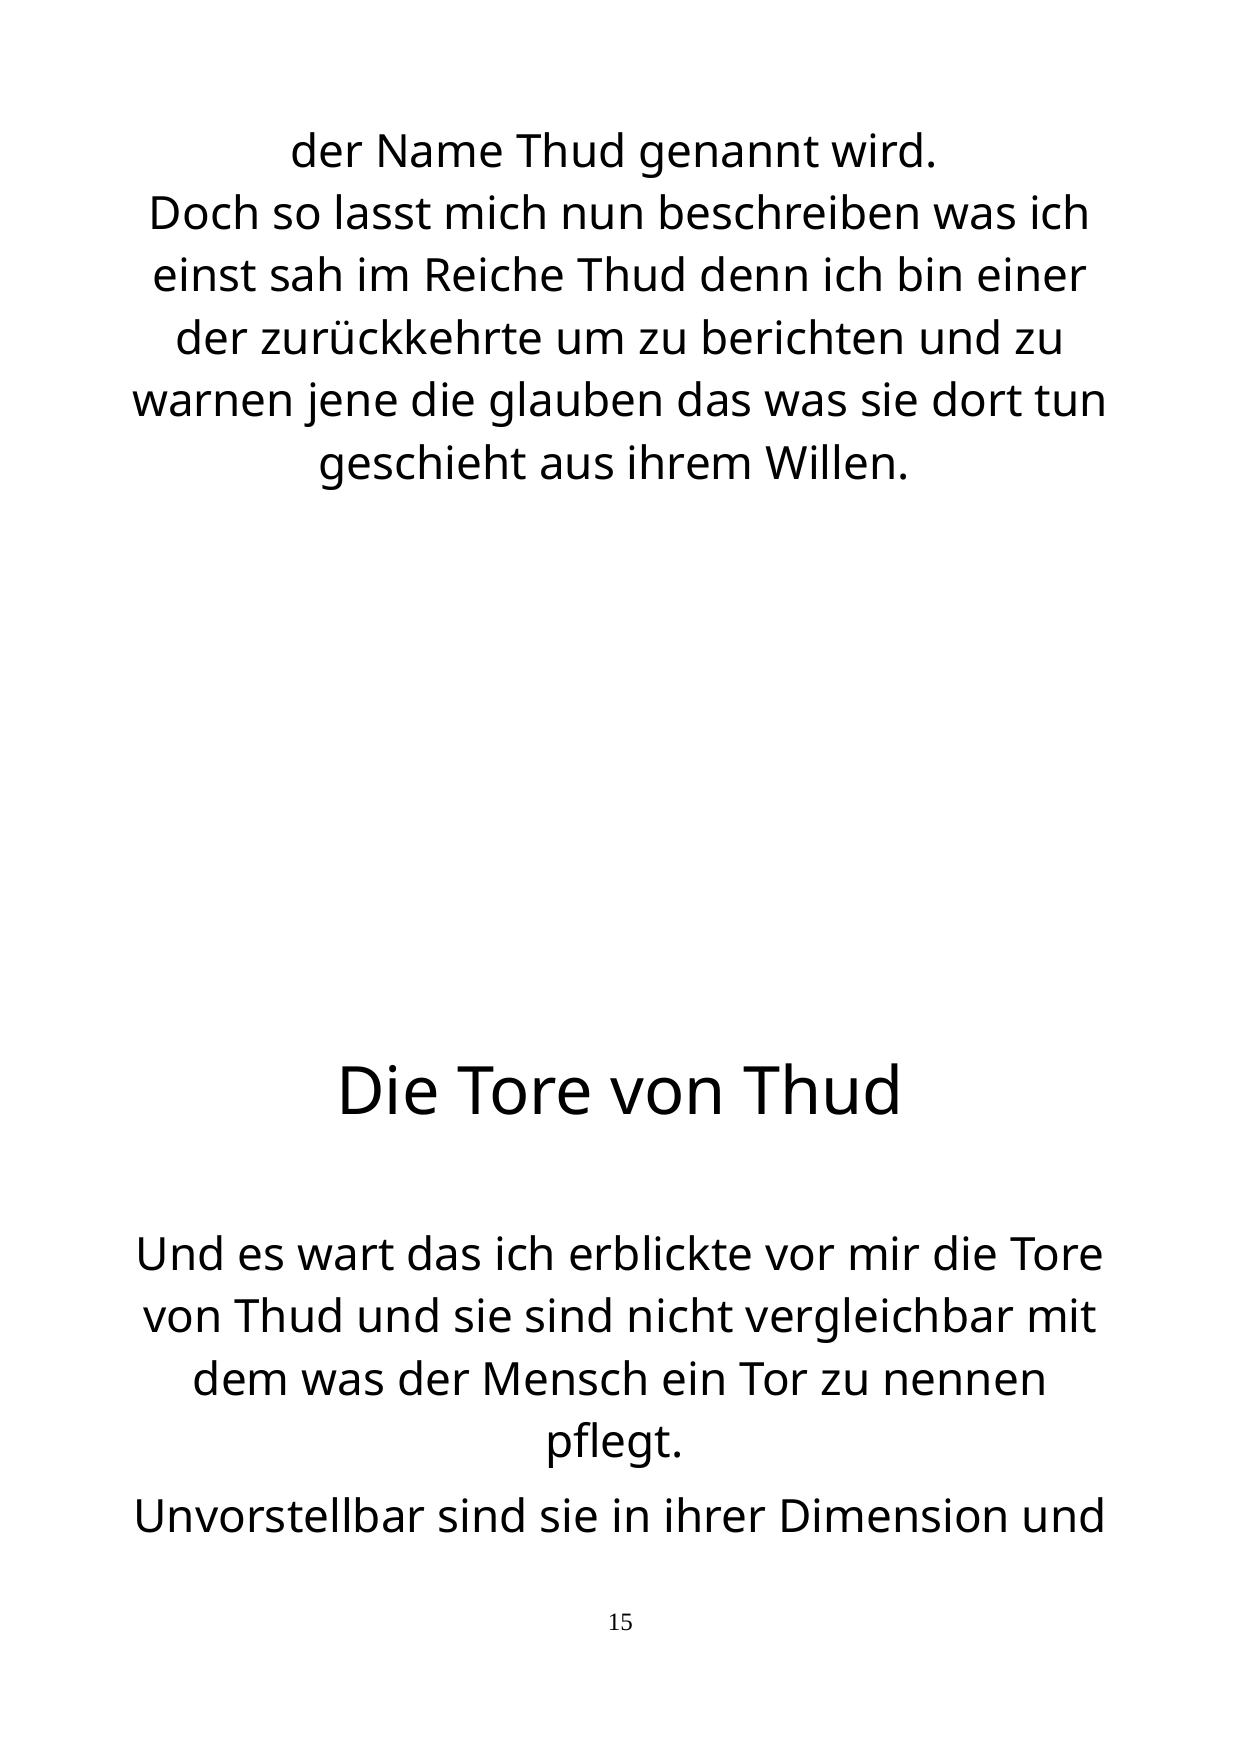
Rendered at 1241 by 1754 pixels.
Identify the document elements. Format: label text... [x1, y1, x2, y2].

text der Name Thud genannt wird. Doch so lasst mich nun beschreiben was ich einst sah im Reiche Thud denn ich bin einer der zurückkehrte um zu berichten und zu warnen jene die glauben das was sie dort tun geschieht aus ihrem Willen. [118, 118, 1122, 492]
text Unvorstellbar sind sie in ihrer Dimension und [118, 1483, 1122, 1546]
subtitle Die Tore von Thud [118, 1043, 1122, 1134]
text Und es wart das ich erblickte vor mir die Tore von Thud und sie sind nicht vergleichbar mit dem was der Mensch ein Tor zu nennen pflegt. [118, 1221, 1122, 1471]
